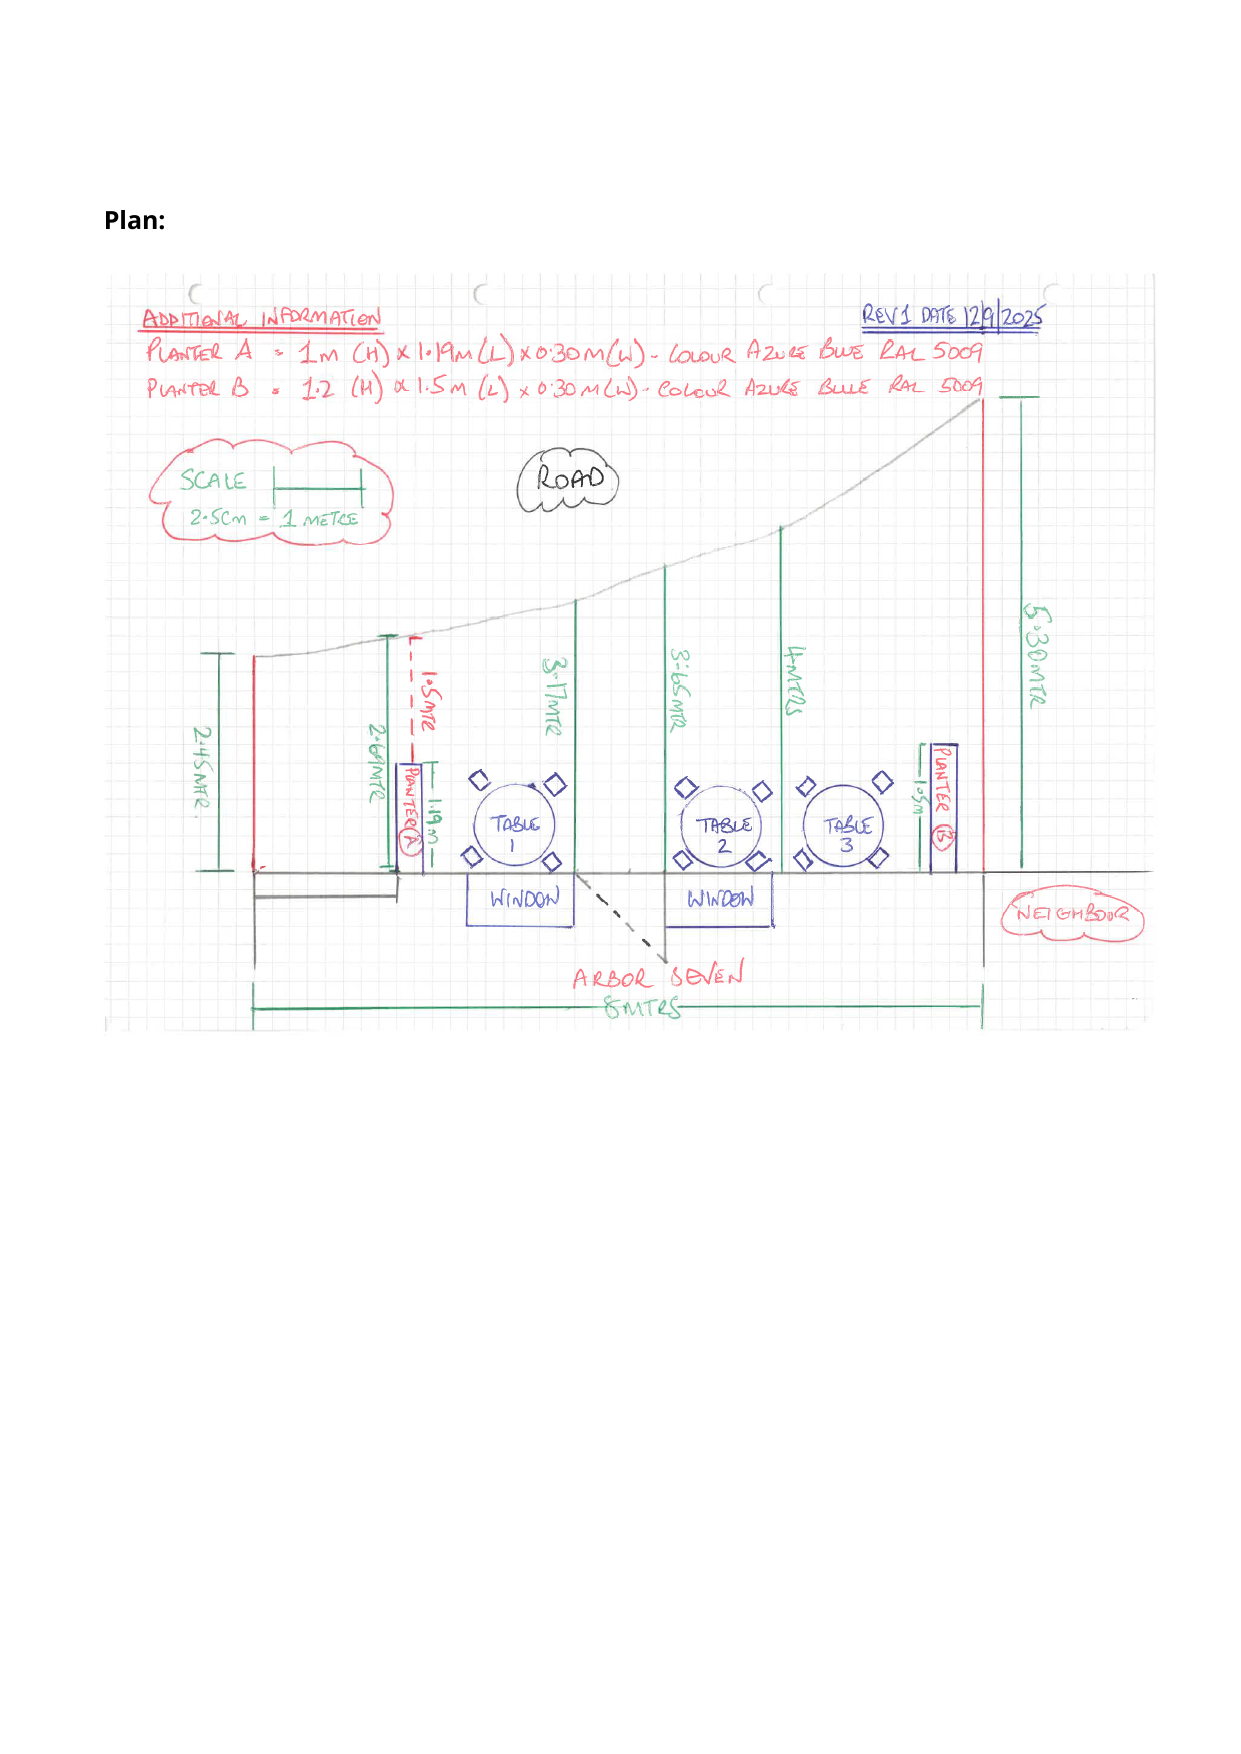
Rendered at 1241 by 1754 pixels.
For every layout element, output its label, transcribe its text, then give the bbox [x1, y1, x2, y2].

text Plan: [103, 203, 1107, 237]
